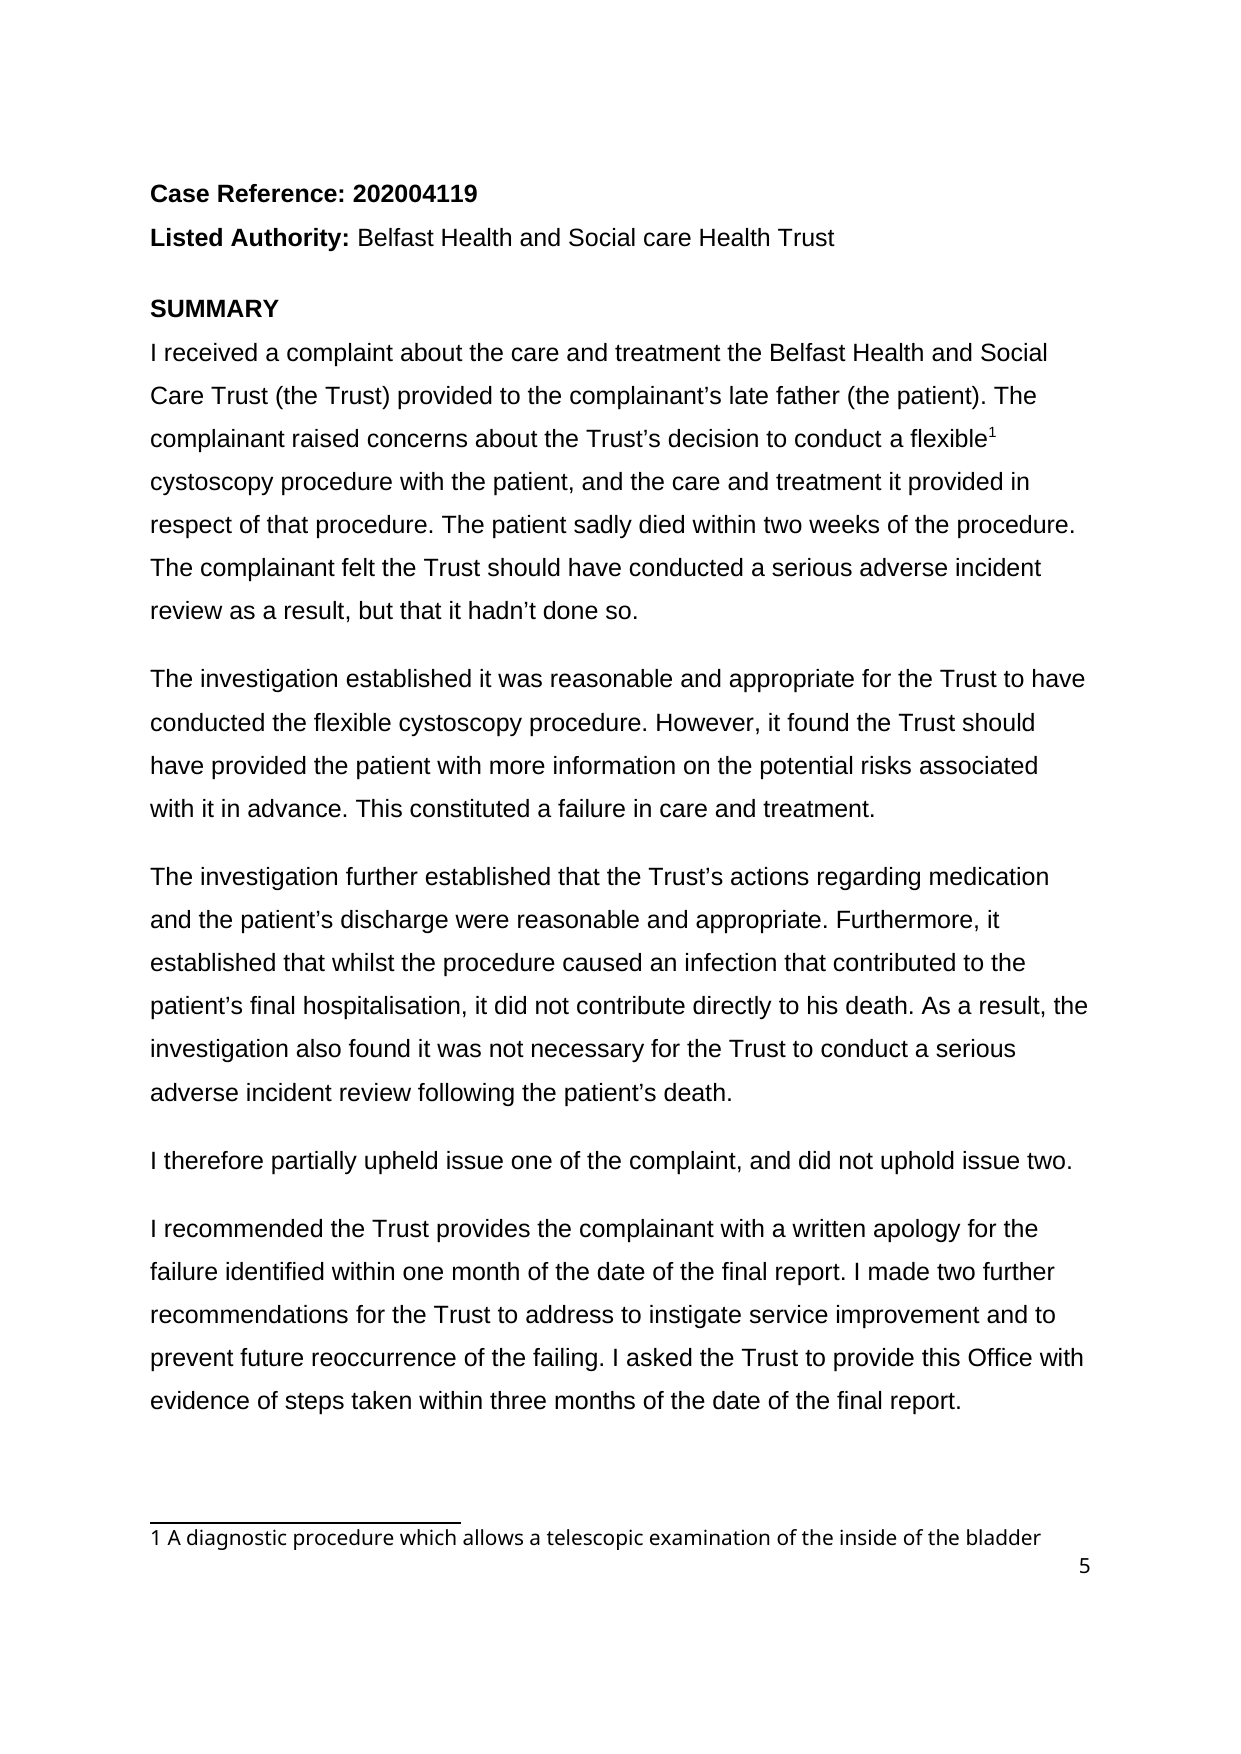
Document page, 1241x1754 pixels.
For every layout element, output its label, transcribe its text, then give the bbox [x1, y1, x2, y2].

text SUMMARY [150, 294, 1090, 323]
text A diagnostic procedure which allows a telescopic examination of the inside of the bladder [150, 1523, 1090, 1552]
text The investigation further established that the Trust’s actions regarding medication and the patient’s discharge were reasonable and appropriate. Furthermore, it established that whilst the procedure caused an infection that contributed to the patient’s final hospitalisation, it did not contribute directly to his death. As a result, the investigation also found it was not necessary for the Trust to conduct a serious adverse incident review following the patient’s death. [150, 862, 1090, 1106]
text I recommended the Trust provides the complainant with a written apology for the failure identified within one month of the date of the final report. I made two further recommendations for the Trust to address to instigate service improvement and to prevent future reoccurrence of the failing. I asked the Trust to provide this Office with evidence of steps taken within three months of the date of the final report. [150, 1214, 1090, 1415]
text Case Reference: 202004119 [150, 179, 1090, 208]
text The investigation established it was reasonable and appropriate for the Trust to have conducted the flexible cystoscopy procedure. However, it found the Trust should have provided the patient with more information on the potential risks associated with it in advance. This constituted a failure in care and treatment. [150, 664, 1090, 823]
text Listed Authority: Belfast Health and Social care Health Trust [150, 223, 1090, 251]
text I therefore partially upheld issue one of the complaint, and did not uphold issue two. [150, 1146, 1090, 1174]
text I received a complaint about the care and treatment the Belfast Health and Social Care Trust (the Trust) provided to the complainant’s late father (the patient). The complainant raised concerns about the Trust’s decision to conduct a flexible cystoscopy procedure with the patient, and the care and treatment it provided in respect of that procedure. The patient sadly died within two weeks of the procedure. The complainant felt the Trust should have conducted a serious adverse incident review as a result, but that it hadn’t done so. [150, 338, 1090, 625]
